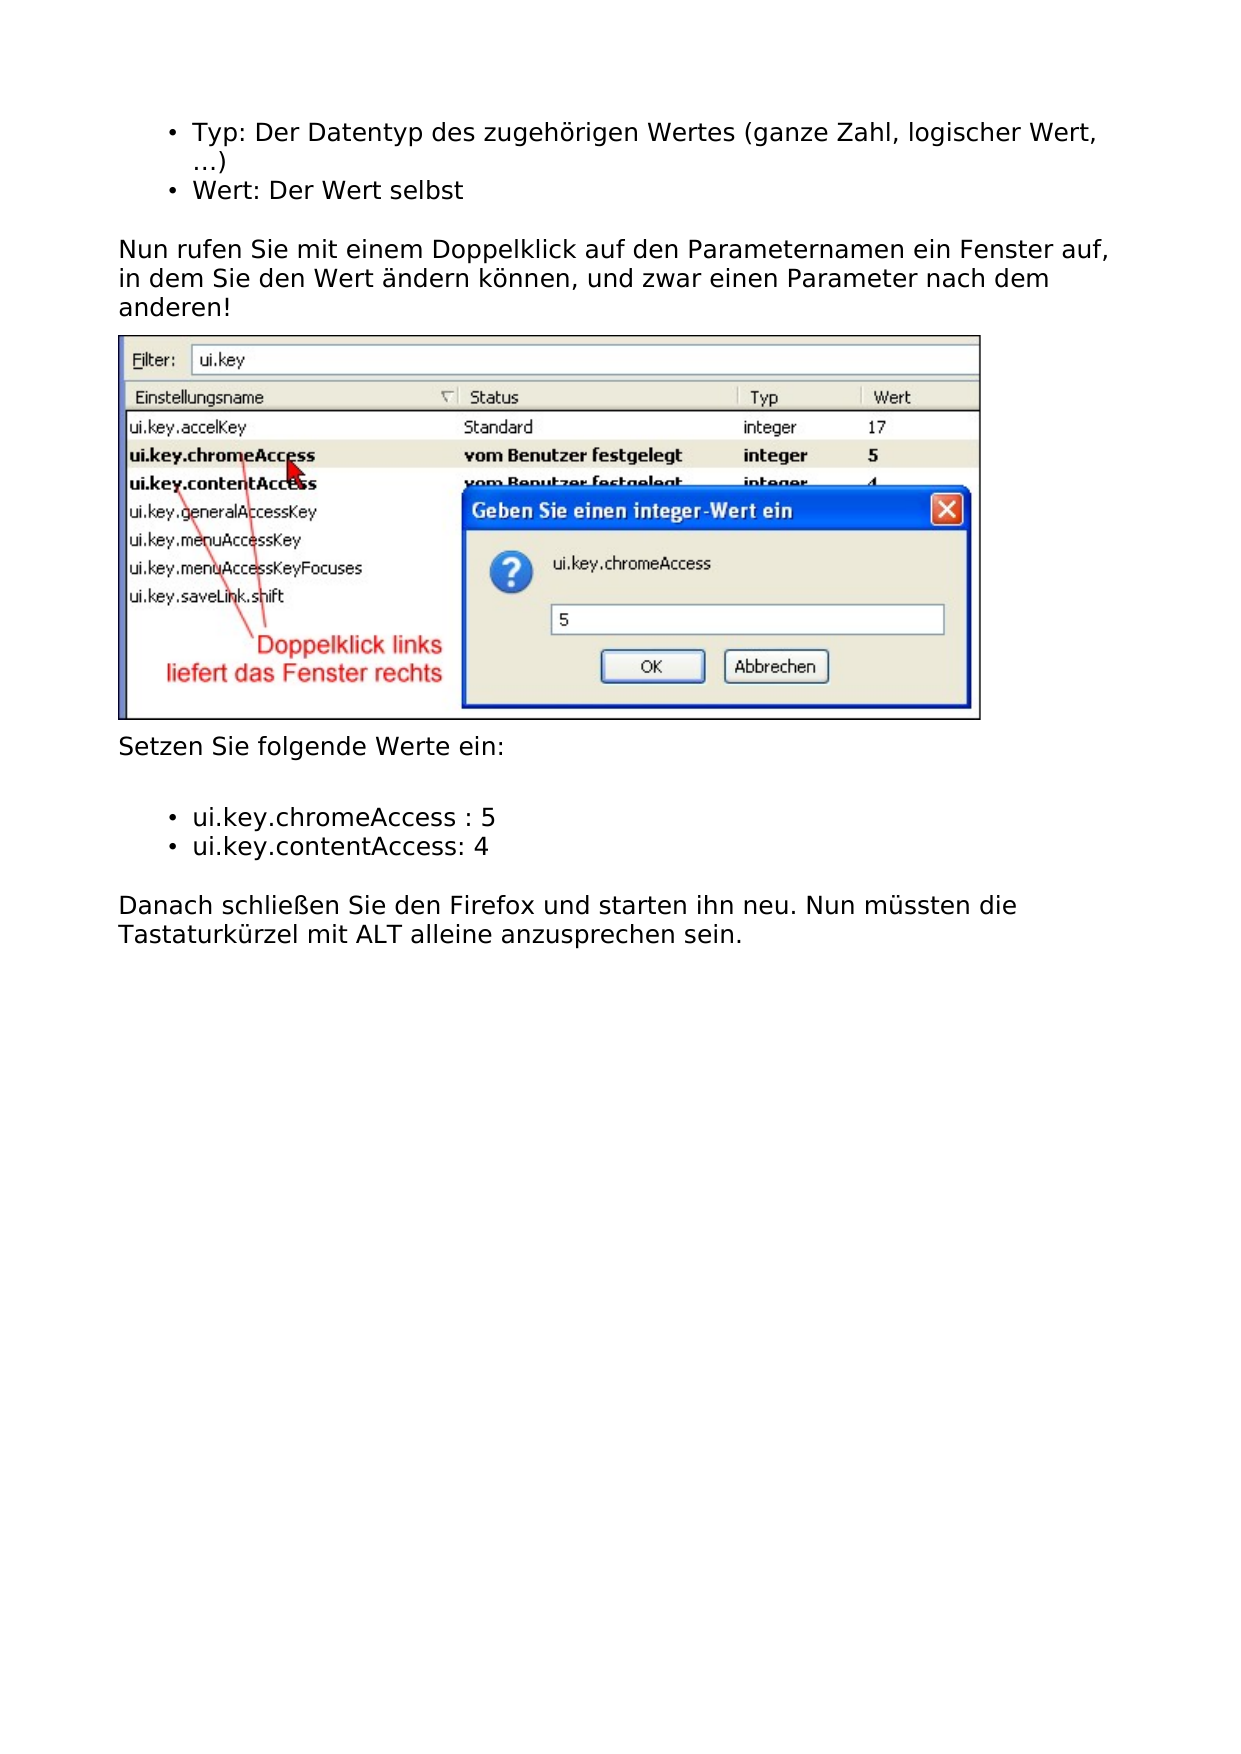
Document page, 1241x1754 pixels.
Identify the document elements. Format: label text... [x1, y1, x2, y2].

list ui.key.contentAccess: 4 [177, 832, 1122, 861]
list Wert: Der Wert selbst [177, 176, 1122, 206]
text Danach schließen Sie den Firefox und starten ihn neu. Nun müssten die Tastaturkürzel mit ALT alleine anzusprechen sein. [118, 891, 1122, 949]
text Nun rufen Sie mit einem Doppelklick auf den Parameternamen ein Fenster auf, in dem Sie den Wert ändern können, und zwar einen Parameter nach dem anderen! [118, 235, 1122, 323]
picture [118, 335, 981, 720]
list Typ: Der Datentyp des zugehörigen Wertes (ganze Zahl, logischer Wert,…) [177, 118, 1122, 176]
list ui.key.chromeAccess : 5 [177, 803, 1122, 832]
text Setzen Sie folgende Werte ein: [118, 732, 1122, 761]
